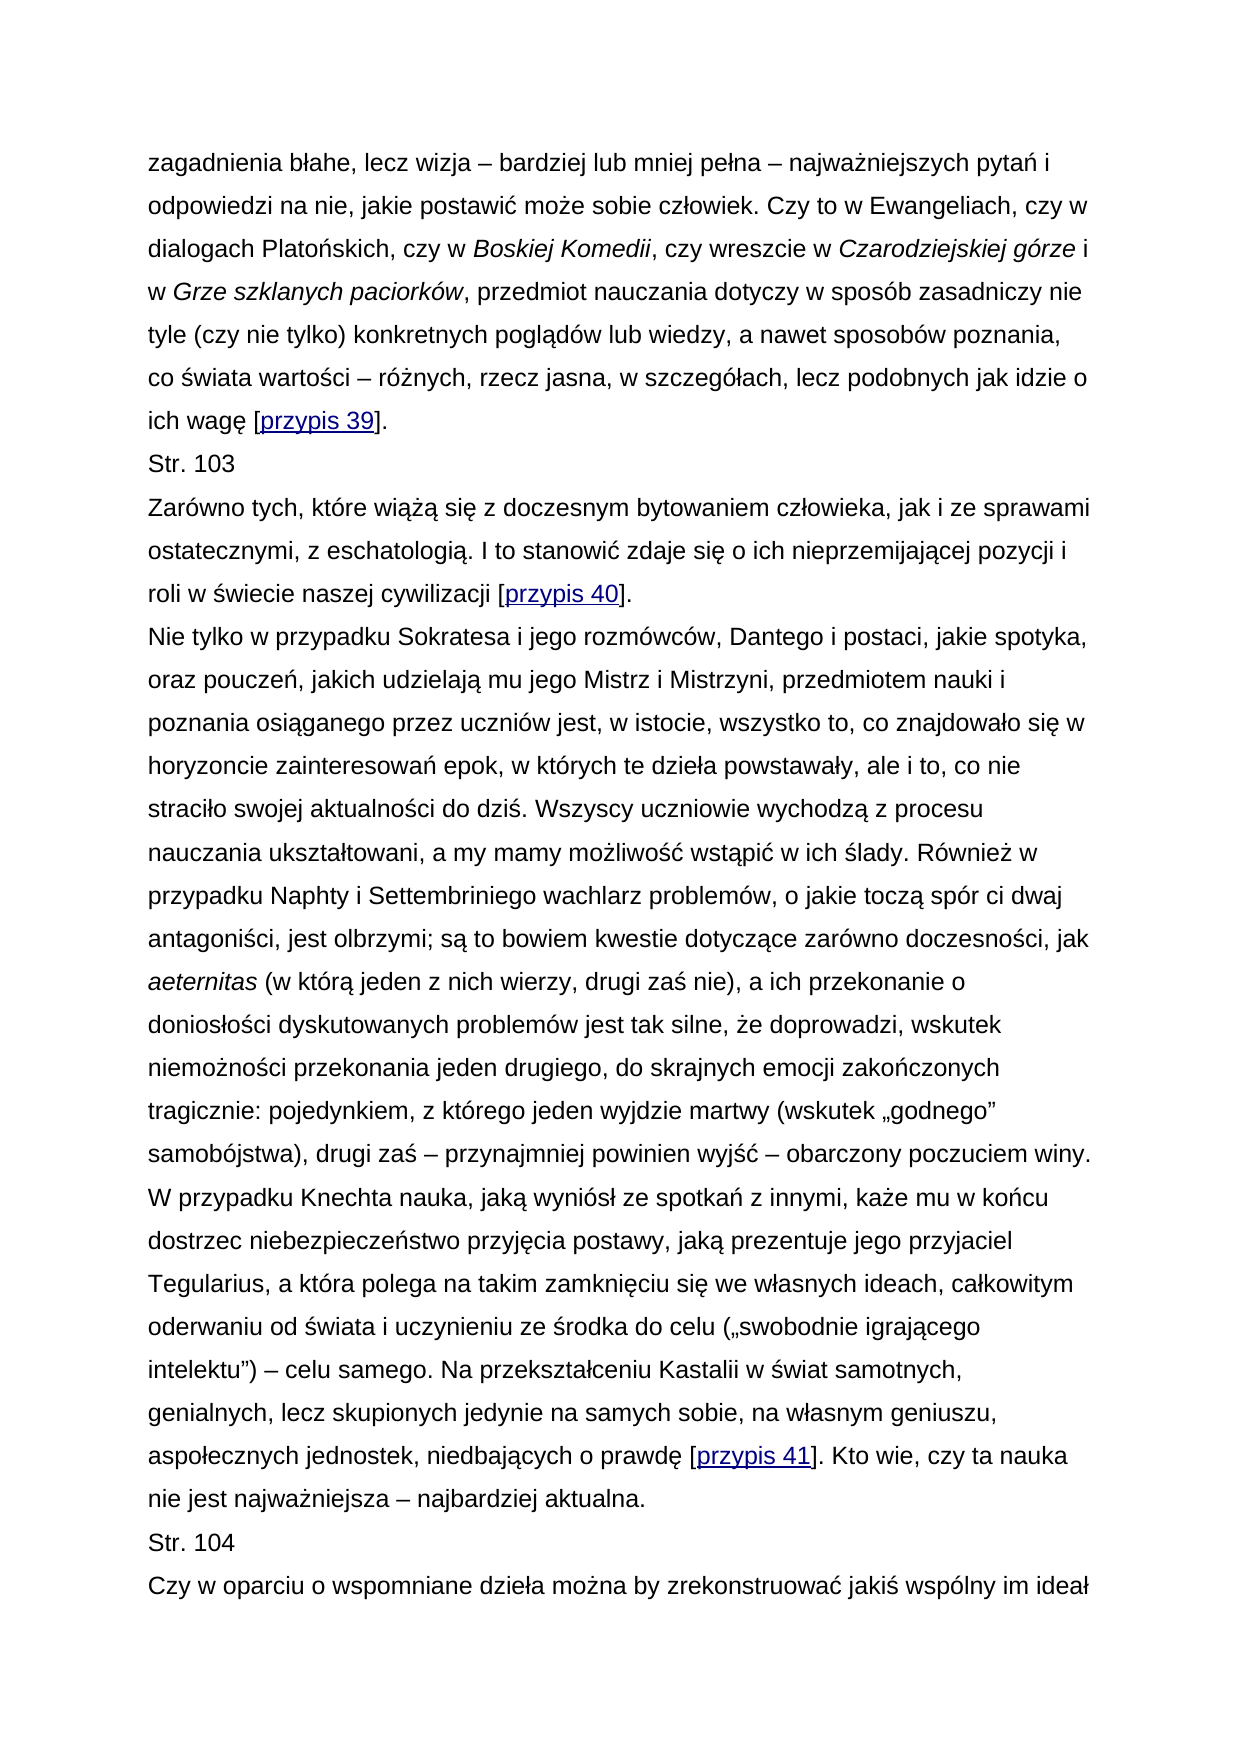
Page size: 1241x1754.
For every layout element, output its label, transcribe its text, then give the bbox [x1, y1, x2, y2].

text W przypadku Knechta nauka, jaką wyniósł ze spotkań z innymi, każe mu w końcu dostrzec niebezpieczeństwo przyjęcia postawy, jaką prezentuje jego przyjaciel Tegularius, a która polega na takim zamknięciu się we własnych ideach, całkowitym oderwaniu od świata i uczynieniu ze środka do celu („swobodnie igrającego intelektu”) – celu samego. Na przekształceniu Kastalii w świat samotnych, genialnych, lecz skupionych jedynie na samych sobie, na własnym geniuszu, aspołecznych jednostek, niedbających o prawdę [przypis 41]. Kto wie, czy ta nauka nie jest najważniejsza – najbardziej aktualna. [148, 1183, 1093, 1513]
text Nie tylko w przypadku Sokratesa i jego rozmówców, Dantego i postaci, jakie spotyka, oraz pouczeń, jakich udzielają mu jego Mistrz i Mistrzyni, przedmiotem nauki i poznania osiąganego przez uczniów jest, w istocie, wszystko to, co znajdowało się w horyzoncie zainteresowań epok, w których te dzieła powstawały, ale i to, co nie straciło swojej aktualności do dziś. Wszyscy uczniowie wychodzą z procesu nauczania ukształtowani, a my mamy możliwość wstąpić w ich ślady. Również w przypadku Naphty i Settembriniego wachlarz problemów, o jakie toczą spór ci dwaj antagoniści, jest olbrzymi; są to bowiem kwestie dotyczące zarówno doczesności, jak aeternitas (w którą jeden z nich wierzy, drugi zaś nie), a ich przekonanie o doniosłości dyskutowanych problemów jest tak silne, że doprowadzi, wskutek niemożności przekonania jeden drugiego, do skrajnych emocji zakończonych tragicznie: pojedynkiem, z którego jeden wyjdzie martwy (wskutek „godnego” samobójstwa), drugi zaś – przynajmniej powinien wyjść – obarczony poczuciem winy. [148, 622, 1093, 1168]
text Str. 104 [148, 1528, 1093, 1556]
text zagadnienia błahe, lecz wizja – bardziej lub mniej pełna – najważniejszych pytań i odpowiedzi na nie, jakie postawić może sobie człowiek. Czy to w Ewangeliach, czy w dialogach Platońskich, czy w Boskiej Komedii, czy wreszcie w Czarodziejskiej górze i w Grze szklanych paciorków, przedmiot nauczania dotyczy w sposób zasadniczy nie tyle (czy nie tylko) konkretnych poglądów lub wiedzy, a nawet sposobów poznania, co świata wartości – różnych, rzecz jasna, w szczegółach, lecz podobnych jak idzie o ich wagę [przypis 39]. [148, 148, 1093, 435]
text Str. 103 [148, 449, 1093, 478]
text Czy w oparciu o wspomniane dzieła można by zrekonstruować jakiś wspólny im ideał [148, 1571, 1093, 1599]
text Zarówno tych, które wiążą się z doczesnym bytowaniem człowieka, jak i ze sprawami ostatecznymi, z eschatologią. I to stanowić zdaje się o ich nieprzemijającej pozycji i roli w świecie naszej cywilizacji [przypis 40]. [148, 493, 1093, 608]
